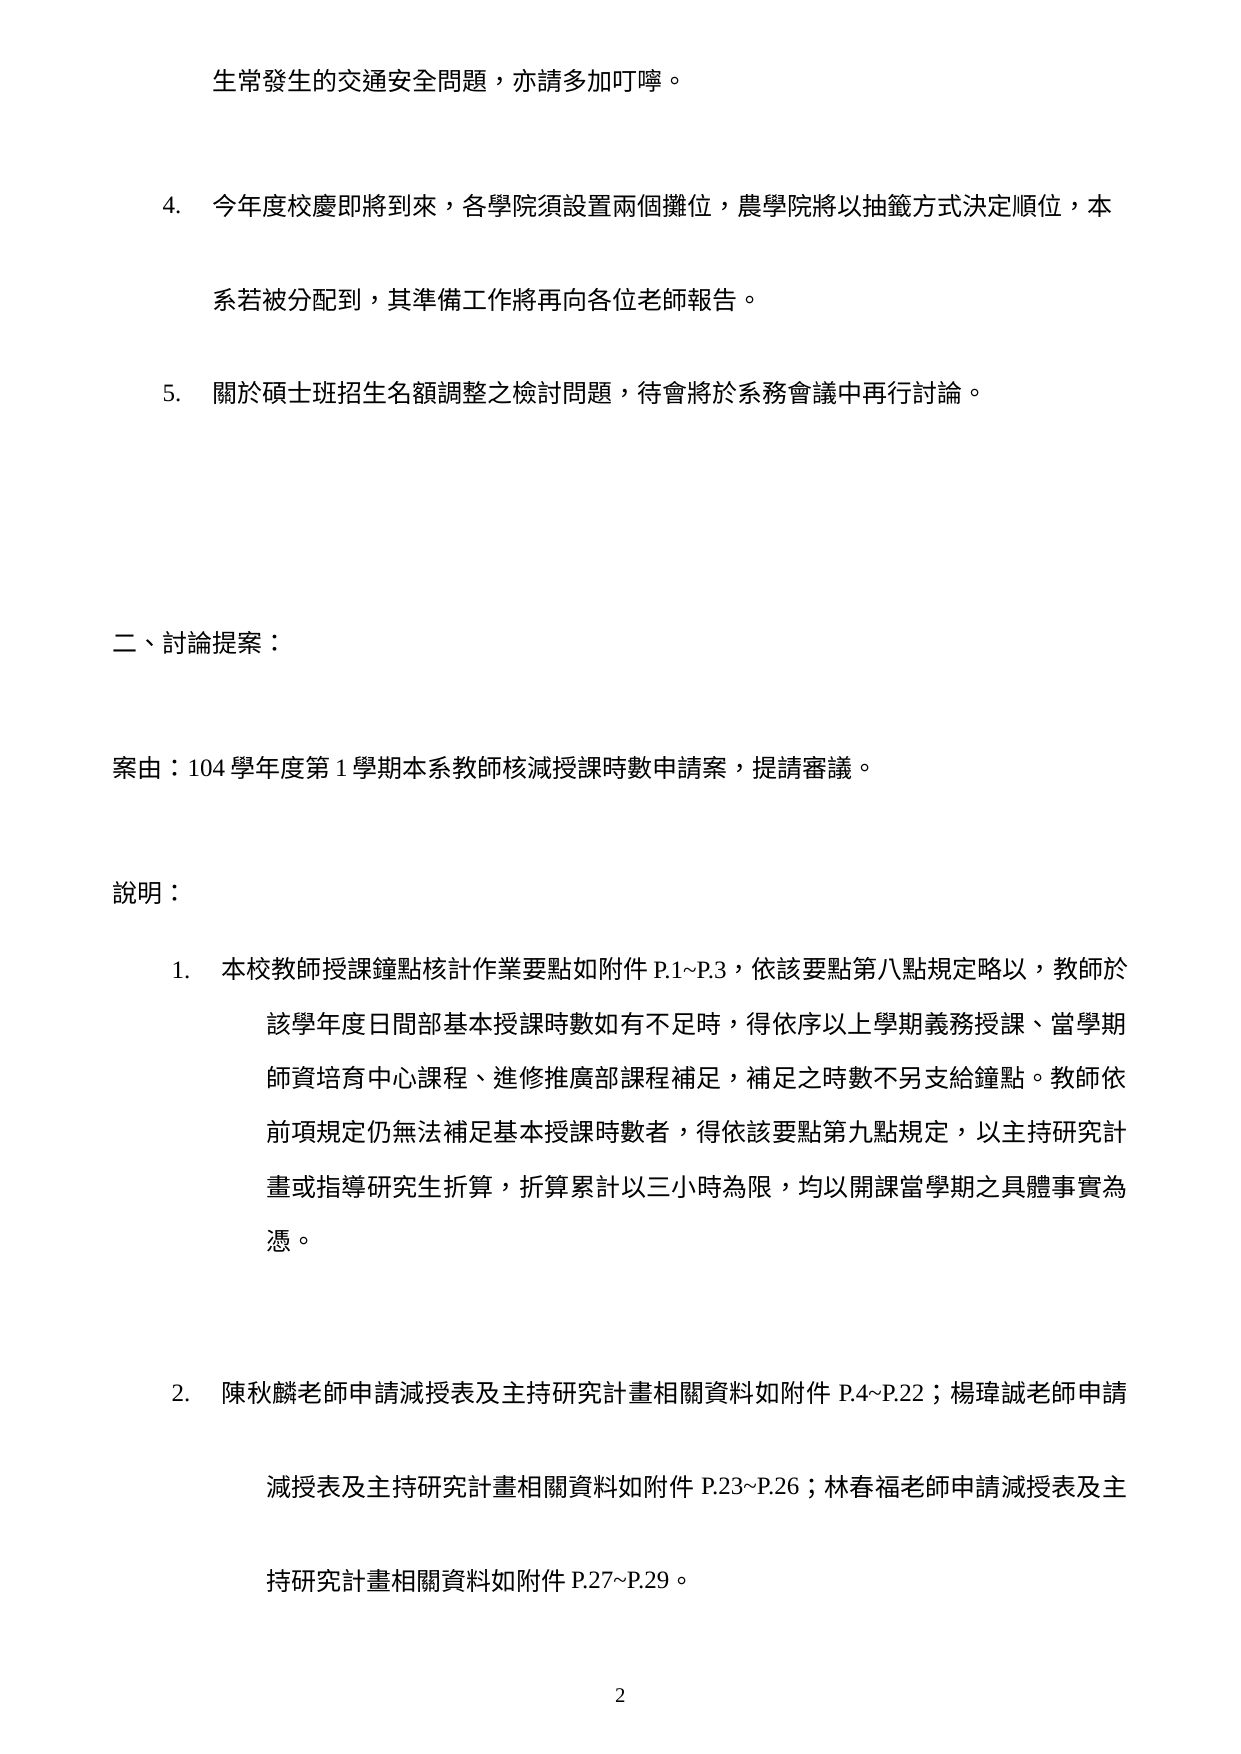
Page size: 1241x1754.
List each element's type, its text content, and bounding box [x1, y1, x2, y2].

list 生常發生的交通安全問題，亦請多加叮嚀。 [162, 38, 1128, 100]
list 本校教師授課鐘點核計作業要點如附件P.1~P.3，依該要點第八點規定略以，教師於該學年度日間部基本授課時數如有不足時，得依序以上學期義務授課、當學期師資培育中心課程、進修推廣部課程補足，補足之時數不另支給鐘點。教師依前項規定仍無法補足基本授課時數者，得依該要點第九點規定，以主持研究計畫或指導研究生折算，折算累計以三小時為限，均以開課當學期之具體事實為憑。 [171, 950, 1128, 1258]
list 關於碩士班招生名額調整之檢討問題，待會將於系務會議中再行討論。 [162, 350, 1128, 413]
text 說明： [112, 850, 1128, 913]
list 陳秋麟老師申請減授表及主持研究計畫相關資料如附件P.4~P.22；楊瑋誠老師申請減授表及主持研究計畫相關資料如附件P.23~P.26；林春福老師申請減授表及主持研究計畫相關資料如附件P.27~P.29。 [171, 1350, 1128, 1600]
text 二、討論提案： [112, 600, 1128, 663]
list 今年度校慶即將到來，各學院須設置兩個攤位，農學院將以抽籤方式決定順位，本系若被分配到，其準備工作將再向各位老師報告。 [162, 163, 1128, 319]
text 案由：104學年度第1學期本系教師核減授課時數申請案，提請審議。 [112, 725, 1128, 788]
